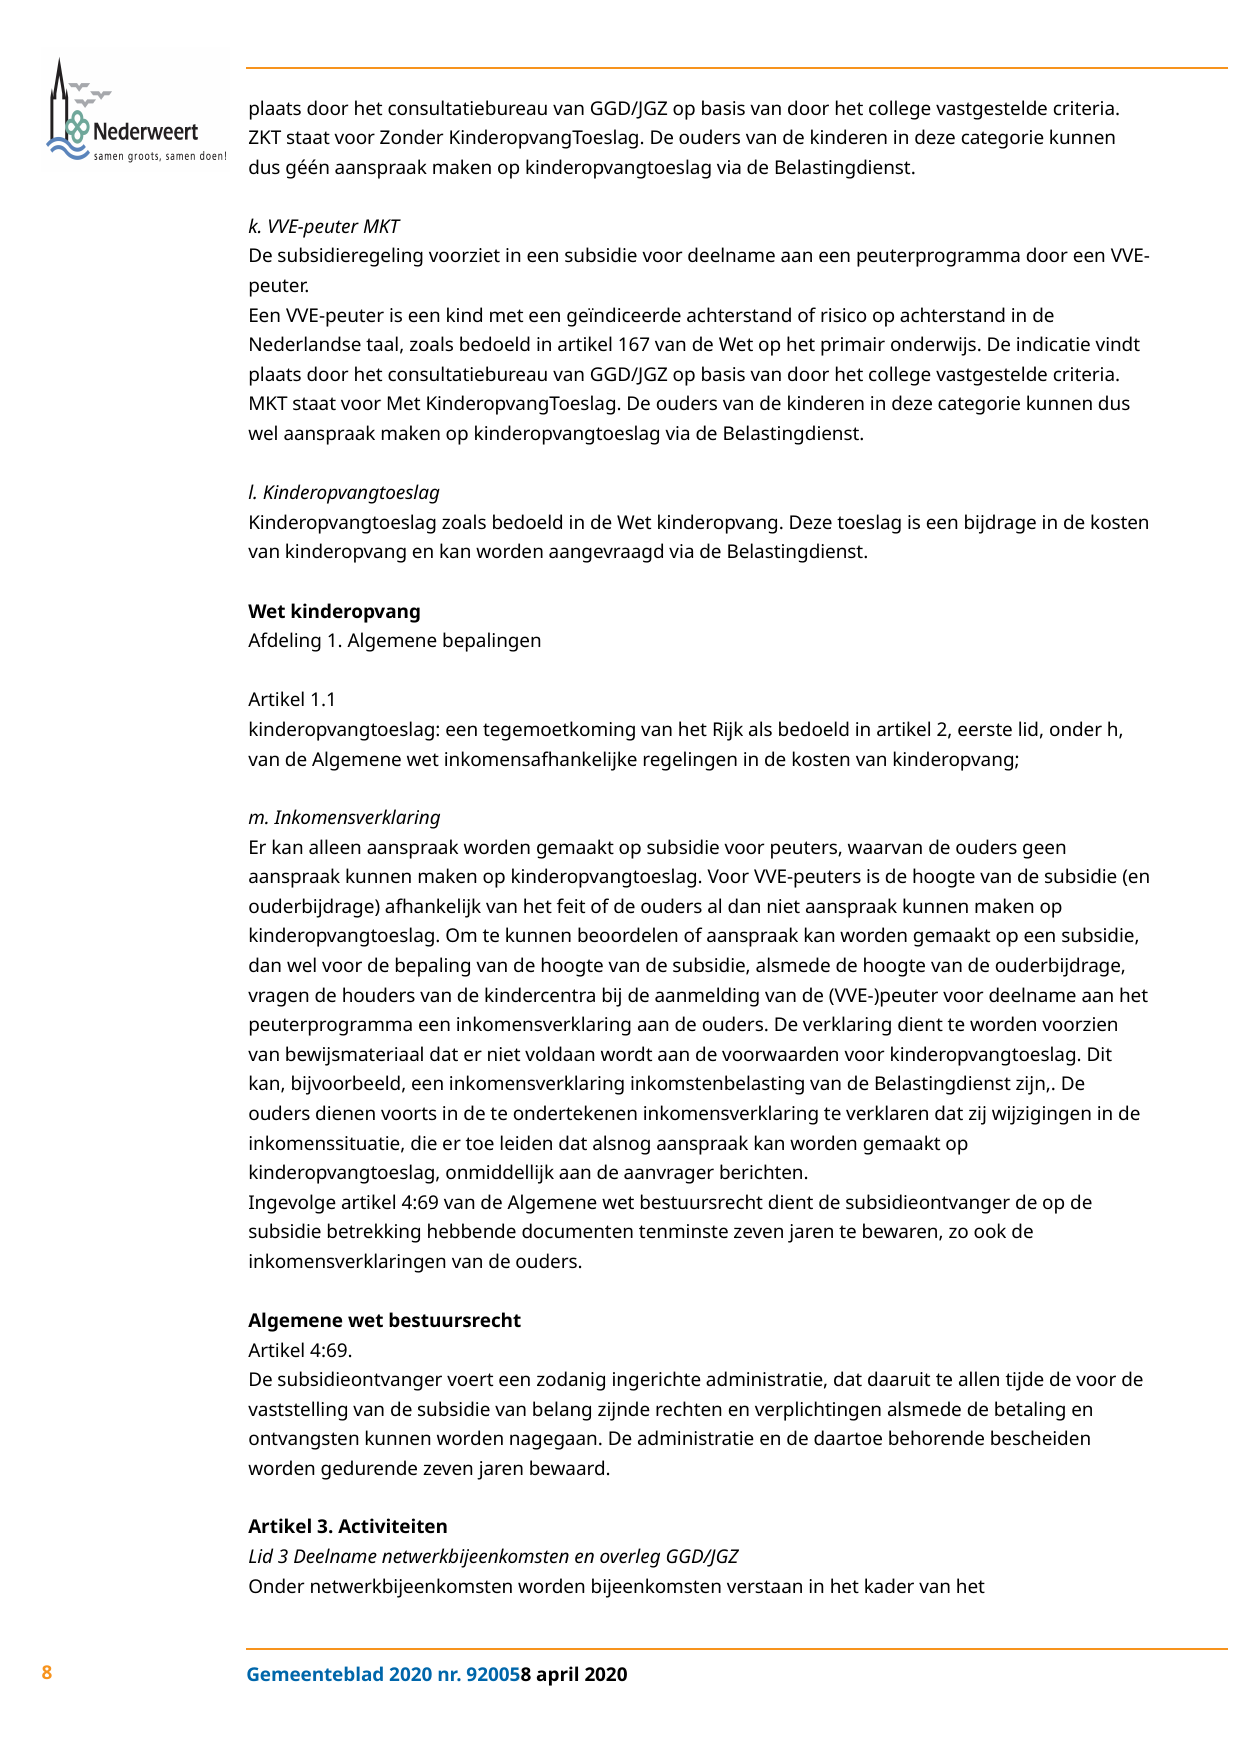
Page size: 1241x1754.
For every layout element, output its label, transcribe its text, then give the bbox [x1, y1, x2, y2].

text k. VVE-peuter MKT [248, 213, 1152, 239]
text Ingevolge artikel 4:69 van de Algemene wet bestuursrecht dient de subsidieontvanger de op de subsidie betrekking hebbende documenten tenminste zeven jaren te bewaren, zo ook de inkomensverklaringen van de ouders. [248, 1189, 1152, 1274]
table_header Algemene wet bestuursrecht Artikel 4:69. De subsidieontvanger voert een zodanig ingerichte administratie, dat daaruit te allen tijde de voor de vaststelling van de subsidie van belang zijnde rechten en verplichtingen alsmede de betaling en ontvangsten kunnen worden nagegaan. De administratie en de daartoe behorende bescheiden worden gedurende zeven jaren bewaard. [248, 1307, 1152, 1481]
text ZKT staat voor Zonder KinderopvangToeslag. De ouders van de kinderen in deze categorie kunnen dus géén aanspraak maken op kinderopvangtoeslag via de Belastingdienst. [248, 124, 1152, 180]
table_header Wet kinderopvang Afdeling 1. Algemene bepalingen Artikel 1.1 kinderopvangtoeslag: een tegemoetkoming van het Rijk als bedoeld in artikel 2, eerste lid, onder h, van de Algemene wet inkomensafhankelijke regelingen in de kosten van kinderopvang; [248, 598, 1152, 771]
text l. Kinderopvangtoeslag [248, 479, 1152, 505]
text Artikel 3. Activiteiten [248, 1514, 1152, 1539]
text Onder netwerkbijeenkomsten worden bijeenkomsten verstaan in het kader van het [248, 1573, 1152, 1599]
text Kinderopvangtoeslag zoals bedoeld in de Wet kinderopvang. Deze toeslag is een bijdrage in de kosten van kinderopvang en kan worden aangevraagd via de Belastingdienst. [248, 509, 1152, 564]
text MKT staat voor Met KinderopvangToeslag. De ouders van de kinderen in deze categorie kunnen dus wel aanspraak maken op kinderopvangtoeslag via de Belastingdienst. [248, 391, 1152, 446]
text Er kan alleen aanspraak worden gemaakt op subsidie voor peuters, waarvan de ouders geen aanspraak kunnen maken op kinderopvangtoeslag. Voor VVE-peuters is de hoogte van de subsidie (en ouderbijdrage) afhankelijk van het feit of de ouders al dan niet aanspraak kunnen maken op kinderopvangtoeslag. Om te kunnen beoordelen of aanspraak kan worden gemaakt op een subsidie, dan wel voor de bepaling van de hoogte van de subsidie, alsmede de hoogte van de ouderbijdrage, vragen de houders van de kindercentra bij de aanmelding van de (VVE-)peuter voor deelname aan het peuterprogramma een inkomensverklaring aan de ouders. De verklaring dient te worden voorzien van bewijsmateriaal dat er niet voldaan wordt aan de voorwaarden voor kinderopvangtoeslag. Dit kan, bijvoorbeeld, een inkomensverklaring inkomstenbelasting van de Belastingdienst zijn,. De ouders dienen voorts in de te ondertekenen inkomensverklaring te verklaren dat zij wijzigingen in de inkomenssituatie, die er toe leiden dat alsnog aanspraak kan worden gemaakt op kinderopvangtoeslag, onmiddellijk aan de aanvrager berichten. [248, 834, 1152, 1185]
text m. Inkomensverklaring [248, 804, 1152, 830]
picture [41, 47, 231, 172]
text Lid 3 Deelname netwerkbijeenkomsten en overleg GGD/JGZ [248, 1543, 1152, 1569]
text Een VVE-peuter is een kind met een geïndiceerde achterstand of risico op achterstand in de Nederlandse taal, zoals bedoeld in artikel 167 van de Wet op het primair onderwijs. De indicatie vindt plaats door het consultatiebureau van GGD/JGZ op basis van door het college vastgestelde criteria. [248, 302, 1152, 387]
text plaats door het consultatiebureau van GGD/JGZ op basis van door het college vastgestelde criteria. [248, 95, 1152, 121]
text De subsidieregeling voorziet in een subsidie voor deelname aan een peuterprogramma door een VVE-peuter. [248, 243, 1152, 298]
